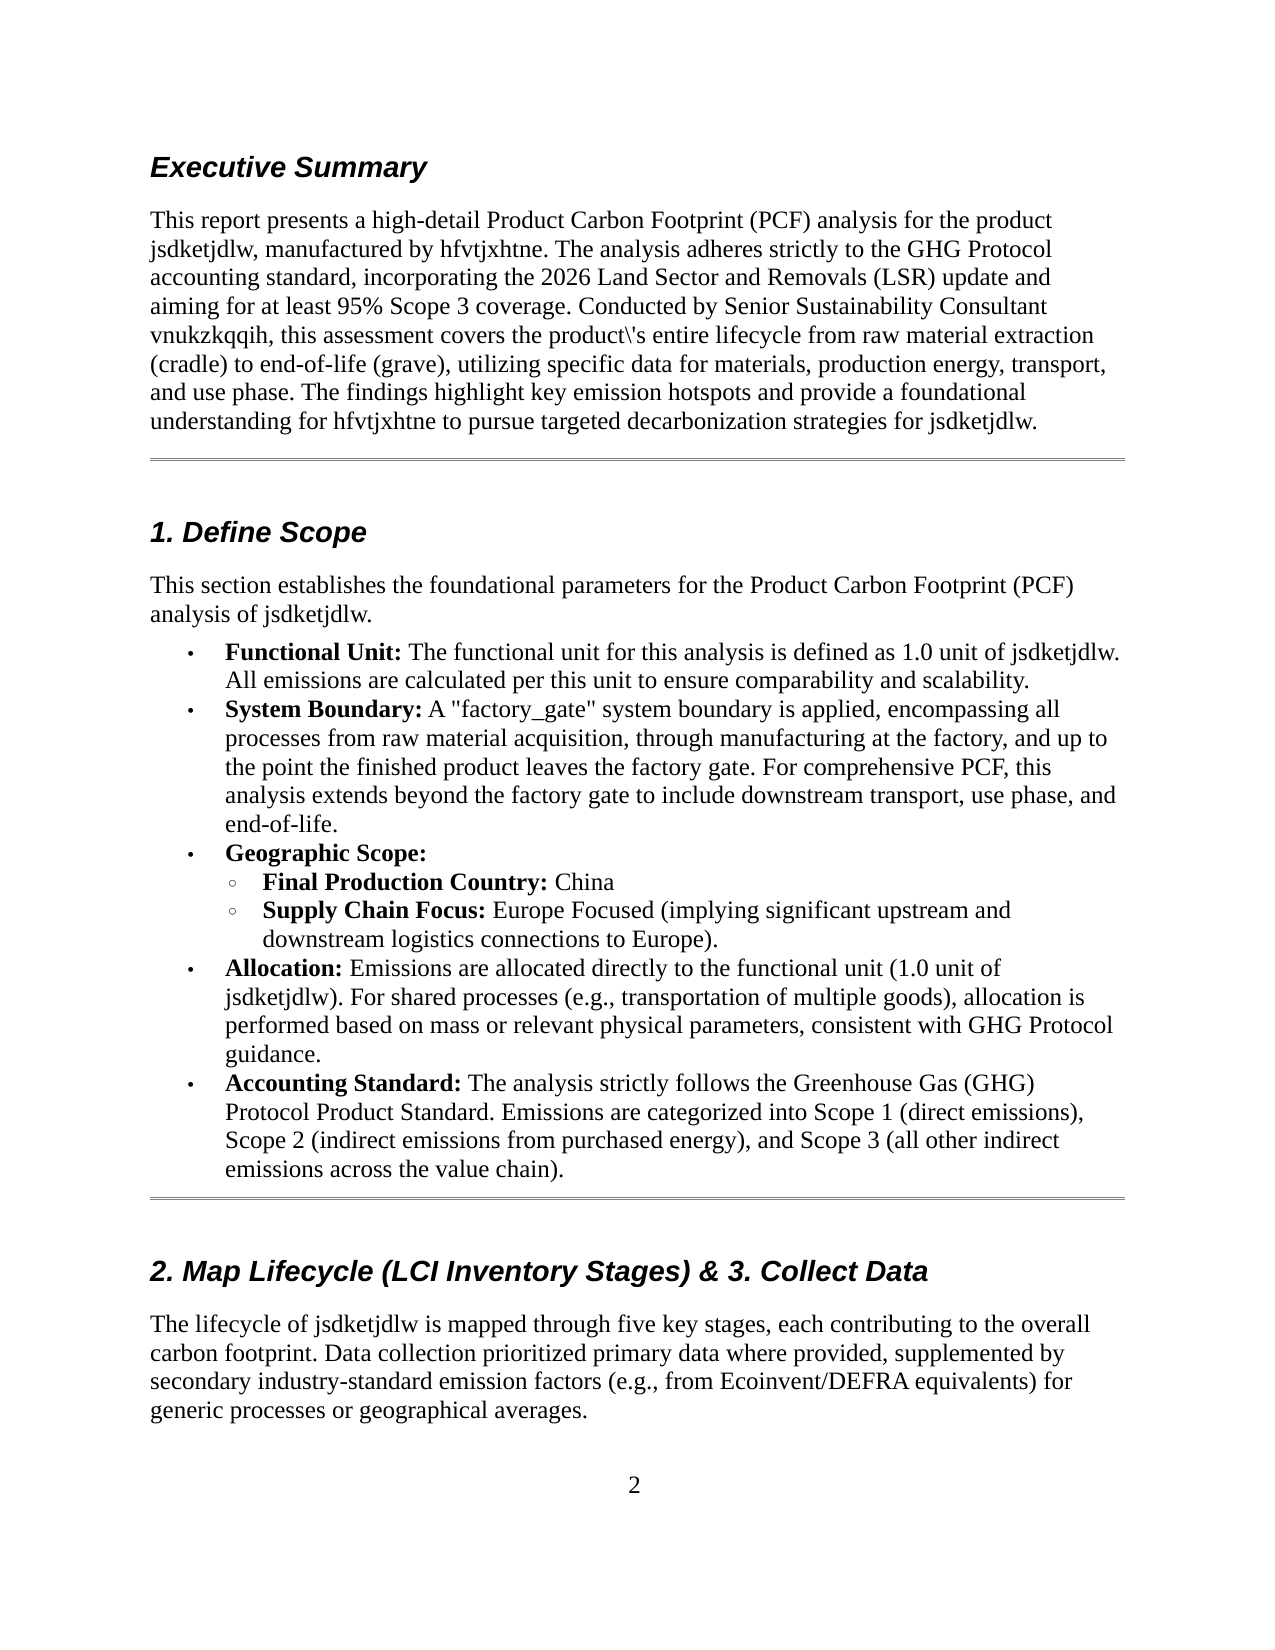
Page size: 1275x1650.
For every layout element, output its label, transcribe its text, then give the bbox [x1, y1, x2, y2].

list Supply Chain Focus: Europe Focused (implying significant upstream and downstream logistics connections to Europe). [225, 895, 1125, 953]
subtitle 1. Define Scope [150, 515, 1125, 549]
list System Boundary: A "factory_gate" system boundary is applied, encompassing all processes from raw material acquisition, through manufacturing at the factory, and up to the point the finished product leaves the factory gate. For comprehensive PCF, this analysis extends beyond the factory gate to include downstream transport, use phase, and end-of-life. [187, 694, 1125, 838]
subtitle 2. Map Lifecycle (LCI Inventory Stages) & 3. Collect Data [150, 1254, 1125, 1287]
list Geographic Scope: [187, 838, 1125, 867]
list Accounting Standard: The analysis strictly follows the Greenhouse Gas (GHG) Protocol Product Standard. Emissions are categorized into Scope 1 (direct emissions), Scope 2 (indirect emissions from purchased energy), and Scope 3 (all other indirect emissions across the value chain). [187, 1068, 1125, 1183]
subtitle Executive Summary [150, 150, 1125, 183]
list Functional Unit: The functional unit for this analysis is defined as 1.0 unit of jsdketjdlw. All emissions are calculated per this unit to ensure comparability and scalability. [187, 637, 1125, 694]
text This report presents a high-detail Product Carbon Footprint (PCF) analysis for the product jsdketjdlw, manufactured by hfvtjxhtne. The analysis adheres strictly to the GHG Protocol accounting standard, incorporating the 2026 Land Sector and Removals (LSR) update and aiming for at least 95% Scope 3 coverage. Conducted by Senior Sustainability Consultant vnukzkqqih, this assessment covers the product\'s entire lifecycle from raw material extraction (cradle) to end-of-life (grave), utilizing specific data for materials, production energy, transport, and use phase. The findings highlight key emission hotspots and provide a foundational understanding for hfvtjxhtne to pursue targeted decarbonization strategies for jsdketjdlw. [150, 205, 1125, 435]
text This section establishes the foundational parameters for the Product Carbon Footprint (PCF) analysis of jsdketjdlw. [150, 570, 1125, 628]
list Final Production Country: China [225, 867, 1125, 895]
list Allocation: Emissions are allocated directly to the functional unit (1.0 unit of jsdketjdlw). For shared processes (e.g., transportation of multiple goods), allocation is performed based on mass or relevant physical parameters, consistent with GHG Protocol guidance. [187, 953, 1125, 1068]
text The lifecycle of jsdketjdlw is mapped through five key stages, each contributing to the overall carbon footprint. Data collection prioritized primary data where provided, supplemented by secondary industry-standard emission factors (e.g., from Ecoinvent/DEFRA equivalents) for generic processes or geographical averages. [150, 1309, 1125, 1424]
